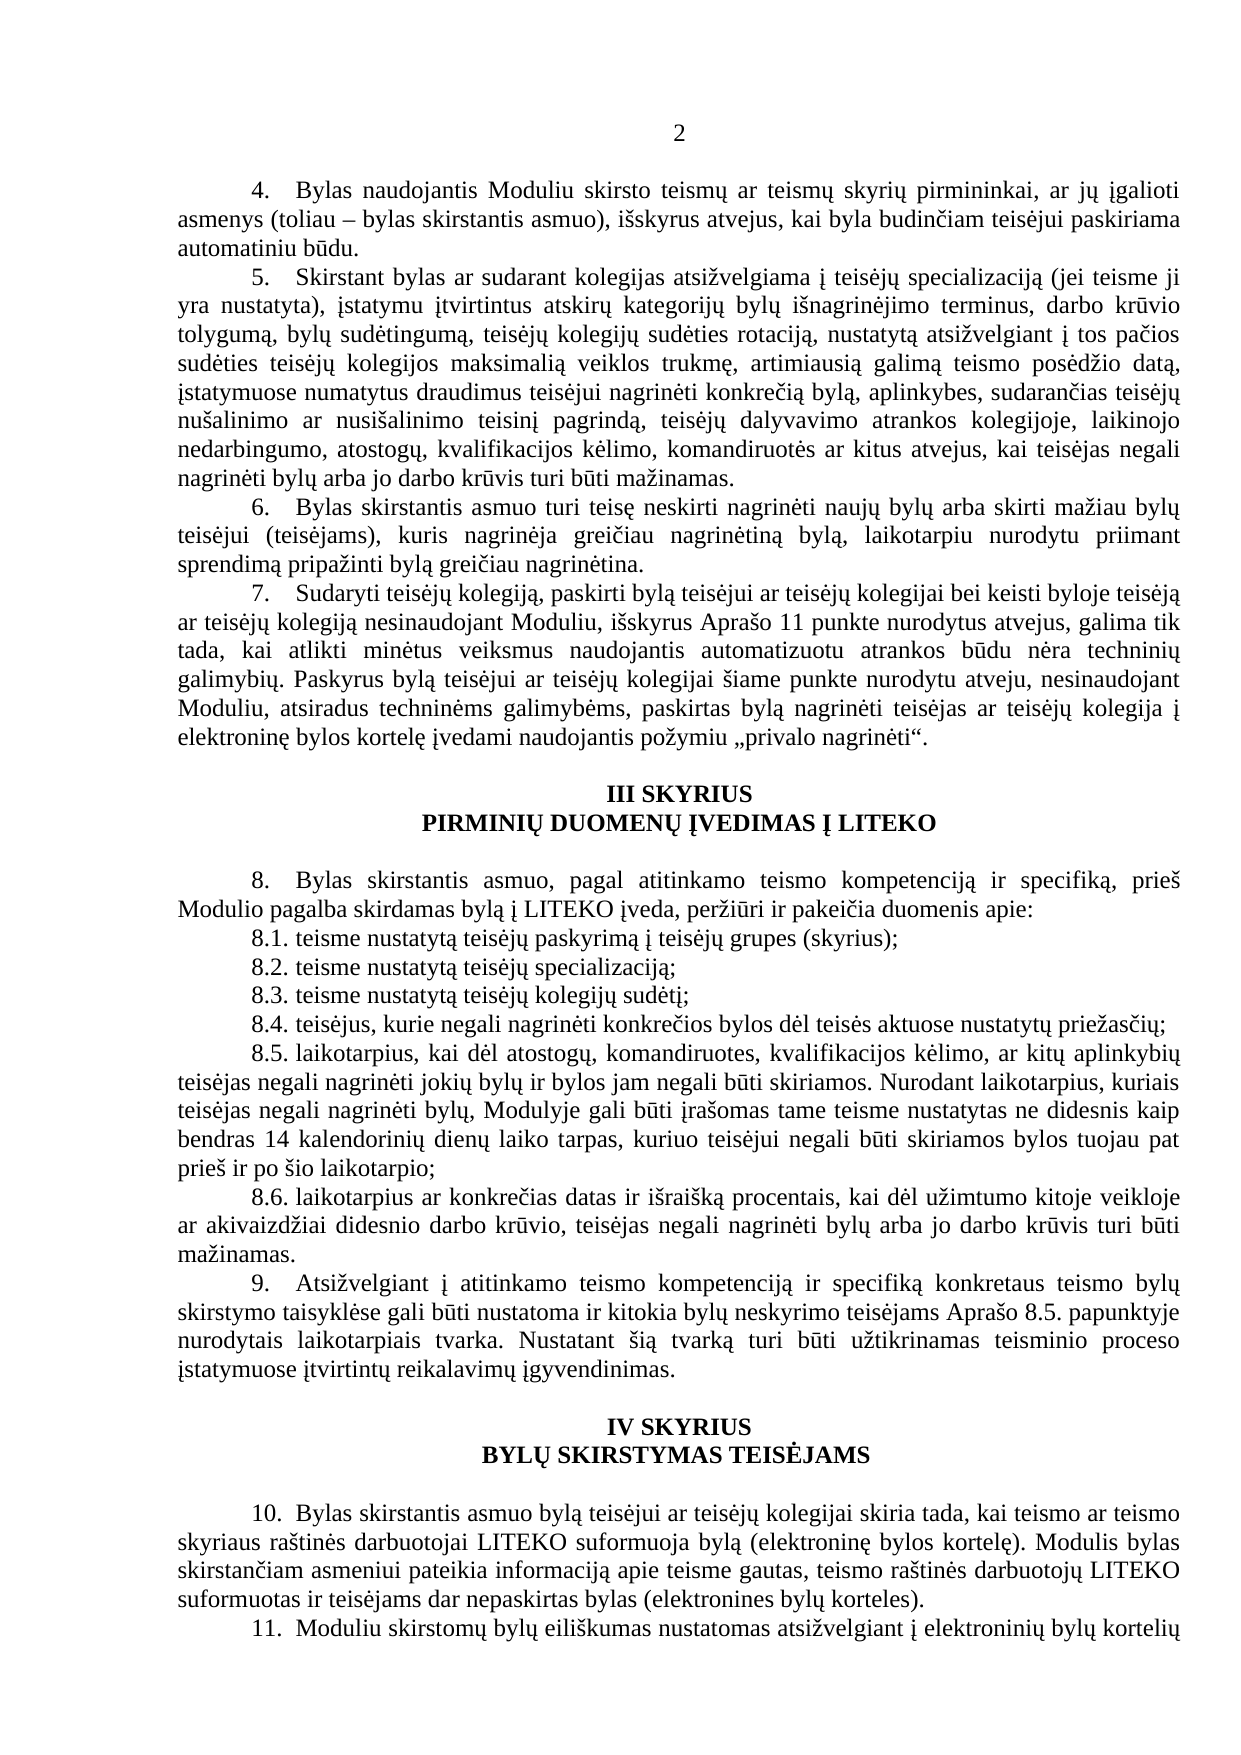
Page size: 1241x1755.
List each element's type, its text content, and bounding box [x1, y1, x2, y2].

text 8. Bylas skirstantis asmuo, pagal atitinkamo teismo kompetenciją ir specifiką, prieš Modulio pagalba skirdamas bylą į LITEKO įveda, peržiūri ir pakeičia duomenis apie: [177, 866, 1181, 923]
text 8.5. laikotarpius, kai dėl atostogų, komandiruotes, kvalifikacijos kėlimo, ar kitų aplinkybių teisėjas negali nagrinėti jokių bylų ir bylos jam negali būti skiriamos. Nurodant laikotarpius, kuriais teisėjas negali nagrinėti bylų, Modulyje gali būti įrašomas tame teisme nustatytas ne didesnis kaip bendras 14 kalendorinių dienų laiko tarpas, kuriuo teisėjui negali būti skiriamos bylos tuojau pat prieš ir po šio laikotarpio; [177, 1038, 1181, 1182]
text Pirminių duomenų įvedimas į LITEKO [177, 808, 1181, 837]
text IV SKYRIUS [177, 1412, 1181, 1441]
text 8.3. teisme nustatytą teisėjų kolegijų sudėtį; [177, 981, 1181, 1009]
text 11. Moduliu skirstomų bylų eiliškumas nustatomas atsižvelgiant į elektroninių bylų kortelių [177, 1613, 1181, 1642]
text 7. Sudaryti teisėjų kolegiją, paskirti bylą teisėjui ar teisėjų kolegijai bei keisti byloje teisėją ar teisėjų kolegiją nesinaudojant Moduliu, išskyrus Aprašo 11 punkte nurodytus atvejus, galima tik tada, kai atlikti minėtus veiksmus naudojantis automatizuotu atrankos būdu nėra techninių galimybių. Paskyrus bylą teisėjui ar teisėjų kolegijai šiame punkte nurodytu atveju, nesinaudojant Moduliu, atsiradus techninėms galimybėms, paskirtas bylą nagrinėti teisėjas ar teisėjų kolegija į elektroninę bylos kortelę įvedami naudojantis požymiu „privalo nagrinėti“. [177, 578, 1181, 751]
text III SKYRIUS [177, 779, 1181, 808]
text 10. Bylas skirstantis asmuo bylą teisėjui ar teisėjų kolegijai skiria tada, kai teismo ar teismo skyriaus raštinės darbuotojai LITEKO suformuoja bylą (elektroninę bylos kortelę). Modulis bylas skirstančiam asmeniui pateikia informaciją apie teisme gautas, teismo raštinės darbuotojų LITEKO suformuotas ir teisėjams dar nepaskirtas bylas (elektronines bylų korteles). [177, 1498, 1181, 1613]
text 9. Atsižvelgiant į atitinkamo teismo kompetenciją ir specifiką konkretaus teismo bylų skirstymo taisyklėse gali būti nustatoma ir kitokia bylų neskyrimo teisėjams Aprašo 8.5. papunktyje nurodytais laikotarpiais tvarka. Nustatant šią tvarką turi būti užtikrinamas teisminio proceso įstatymuose įtvirtintų reikalavimų įgyvendinimas. [177, 1268, 1181, 1383]
text 4. Bylas naudojantis Moduliu skirsto teismų ar teismų skyrių pirmininkai, ar jų įgalioti asmenys (toliau – bylas skirstantis asmuo), išskyrus atvejus, kai byla budinčiam teisėjui paskiriama automatiniu būdu. [177, 176, 1181, 262]
text 5. Skirstant bylas ar sudarant kolegijas atsižvelgiama į teisėjų specializaciją (jei teisme ji yra nustatyta), įstatymu įtvirtintus atskirų kategorijų bylų išnagrinėjimo terminus, darbo krūvio tolygumą, bylų sudėtingumą, teisėjų kolegijų sudėties rotaciją, nustatytą atsižvelgiant į tos pačios sudėties teisėjų kolegijos maksimalią veiklos trukmę, artimiausią galimą teismo posėdžio datą, įstatymuose numatytus draudimus teisėjui nagrinėti konkrečią bylą, aplinkybes, sudarančias teisėjų nušalinimo ar nusišalinimo teisinį pagrindą, teisėjų dalyvavimo atrankos kolegijoje, laikinojo nedarbingumo, atostogų, kvalifikacijos kėlimo, komandiruotės ar kitus atvejus, kai teisėjas negali nagrinėti bylų arba jo darbo krūvis turi būti mažinamas. [177, 262, 1181, 492]
text Bylų skirstymas teisėjams [177, 1441, 1181, 1469]
text 8.2. teisme nustatytą teisėjų specializaciją; [177, 952, 1181, 981]
text 8.6. laikotarpius ar konkrečias datas ir išraišką procentais, kai dėl užimtumo kitoje veikloje ar akivaizdžiai didesnio darbo krūvio, teisėjas negali nagrinėti bylų arba jo darbo krūvis turi būti mažinamas. [177, 1182, 1181, 1268]
text 8.1. teisme nustatytą teisėjų paskyrimą į teisėjų grupes (skyrius); [177, 923, 1181, 952]
text 6. Bylas skirstantis asmuo turi teisę neskirti nagrinėti naujų bylų arba skirti mažiau bylų teisėjui (teisėjams), kuris nagrinėja greičiau nagrinėtiną bylą, laikotarpiu nurodytu priimant sprendimą pripažinti bylą greičiau nagrinėtina. [177, 492, 1181, 578]
text 8.4. teisėjus, kurie negali nagrinėti konkrečios bylos dėl teisės aktuose nustatytų priežasčių; [177, 1009, 1181, 1038]
